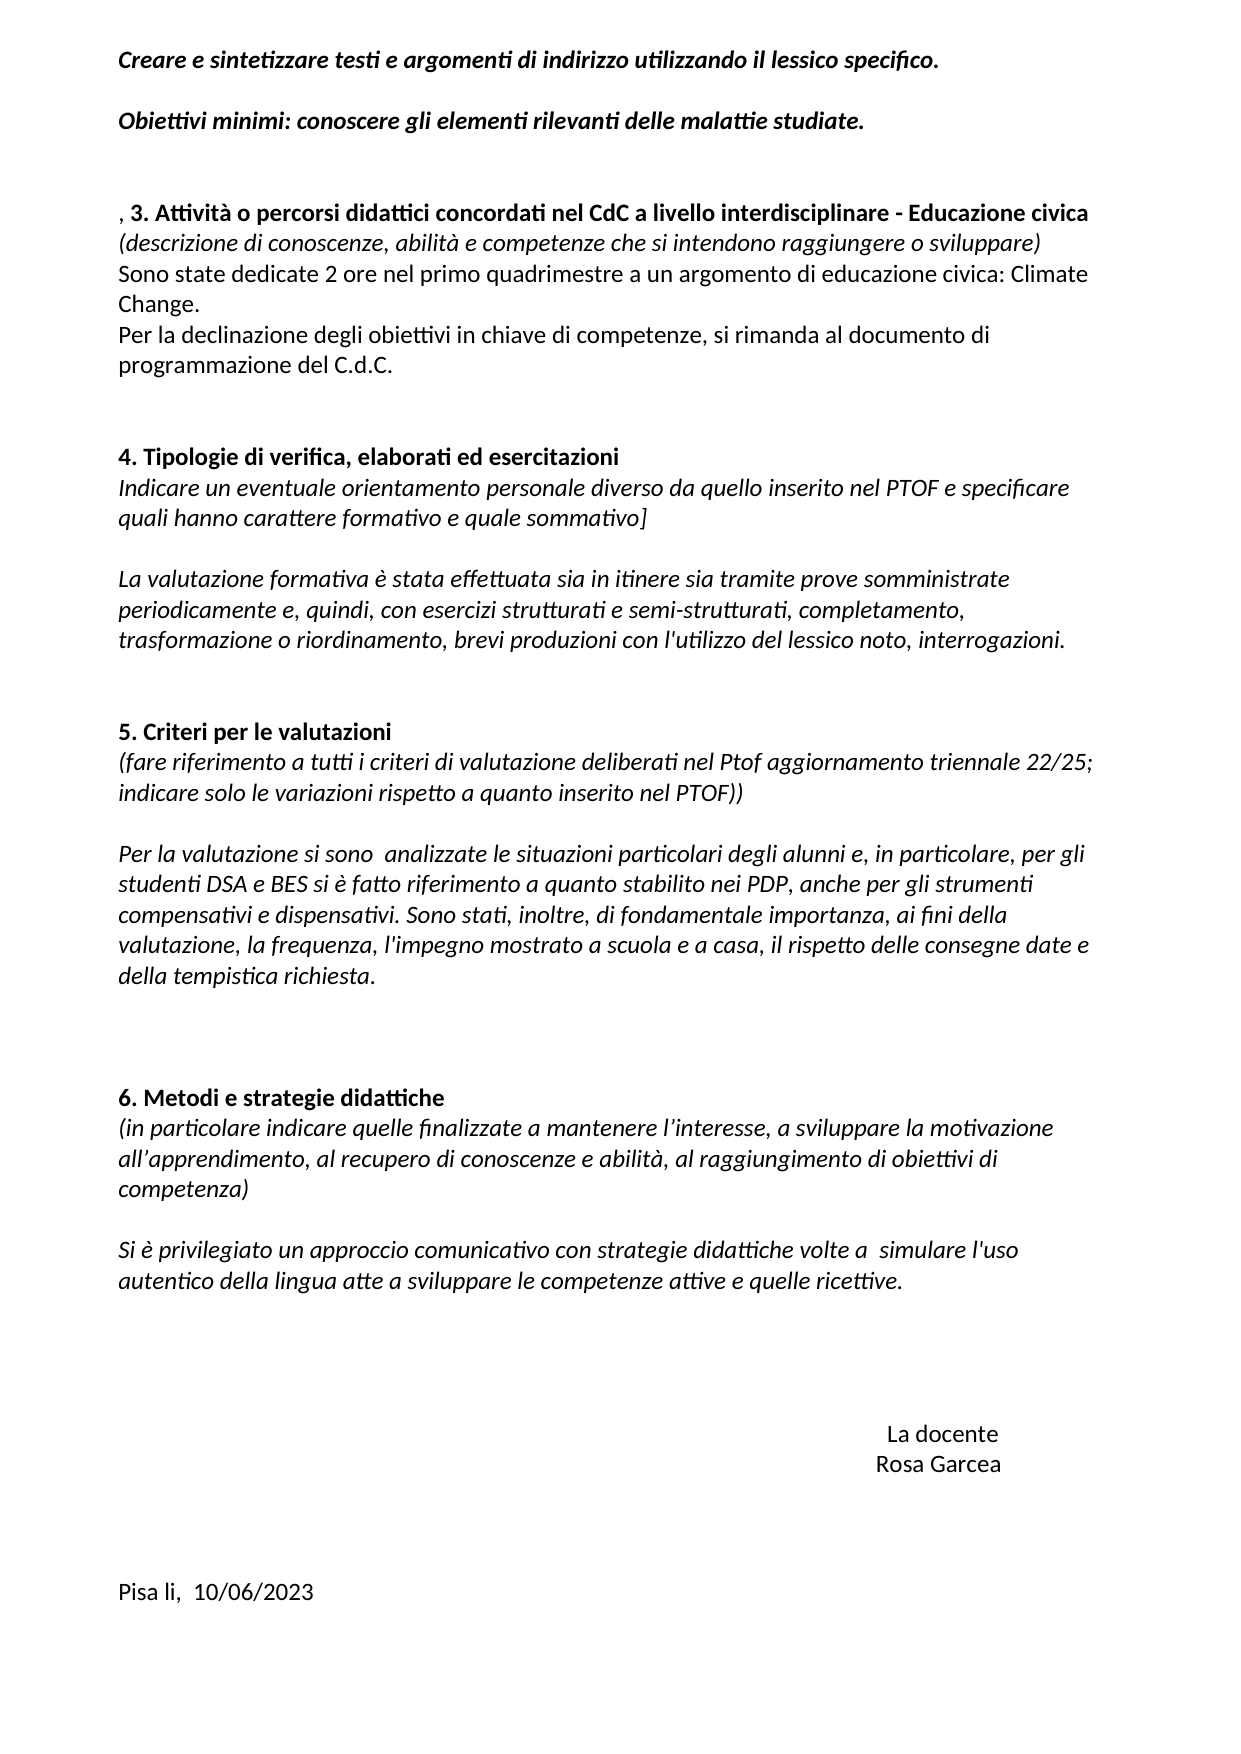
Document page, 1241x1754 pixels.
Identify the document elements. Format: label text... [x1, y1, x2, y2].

text Per la declinazione degli obiettivi in chiave di competenze, si rimanda al documento di programmazione del C.d.C. [118, 319, 1122, 380]
text (in particolare indicare quelle finalizzate a mantenere l’interesse, a sviluppare la motivazione all’apprendimento, al recupero di conoscenze e abilità, al raggiungimento di obiettivi di competenza) [118, 1113, 1122, 1204]
text Sono state dedicate 2 ore nel primo quadrimestre a un argomento di educazione civica: Climate Change. [118, 258, 1122, 319]
text , 3. Attività o percorsi didattici concordati nel CdC a livello interdisciplinare - Educazione civica [118, 197, 1122, 227]
text La valutazione formativa è stata effettuata sia in itinere sia tramite prove somministrate periodicamente e, quindi, con esercizi strutturati e semi-strutturati, completamento, trasformazione o riordinamento, brevi produzioni con l'utilizzo del lessico noto, interrogazioni. [118, 563, 1122, 655]
text Per la valutazione si sono analizzate le situazioni particolari degli alunni e, in particolare, per gli studenti DSA e BES si è fatto riferimento a quanto stabilito nei PDP, anche per gli strumenti compensativi e dispensativi. Sono stati, inoltre, di fondamentale importanza, ai fini della valutazione, la frequenza, l'impegno mostrato a scuola e a casa, il rispetto delle consegne date e della tempistica richiesta. [118, 838, 1122, 991]
text 5. Criteri per le valutazioni [118, 716, 1122, 746]
text Rosa Garcea [118, 1448, 1122, 1479]
text 4. Tipologie di verifica, elaborati ed esercitazioni [118, 441, 1122, 472]
text Si è privilegiato un approccio comunicativo con strategie didattiche volte a simulare l'uso autentico della lingua atte a sviluppare le competenze attive e quelle ricettive. [118, 1235, 1122, 1296]
text (fare riferimento a tutti i criteri di valutazione deliberati nel Ptof aggiornamento triennale 22/25; indicare solo le variazioni rispetto a quanto inserito nel PTOF)) [118, 746, 1122, 807]
text Pisa li, 10/06/2023 [118, 1576, 1122, 1606]
text La docente [118, 1418, 1122, 1448]
text Obiettivi minimi: conoscere gli elementi rilevanti delle malattie studiate. [118, 105, 1122, 136]
text (descrizione di conoscenze, abilità e competenze che si intendono raggiungere o sviluppare) [118, 227, 1122, 258]
text Indicare un eventuale orientamento personale diverso da quello inserito nel PTOF e specificare quali hanno carattere formativo e quale sommativo] [118, 472, 1122, 533]
text Creare e sintetizzare testi e argomenti di indirizzo utilizzando il lessico specifico. [118, 44, 1122, 75]
text 6. Metodi e strategie didattiche [118, 1082, 1122, 1113]
